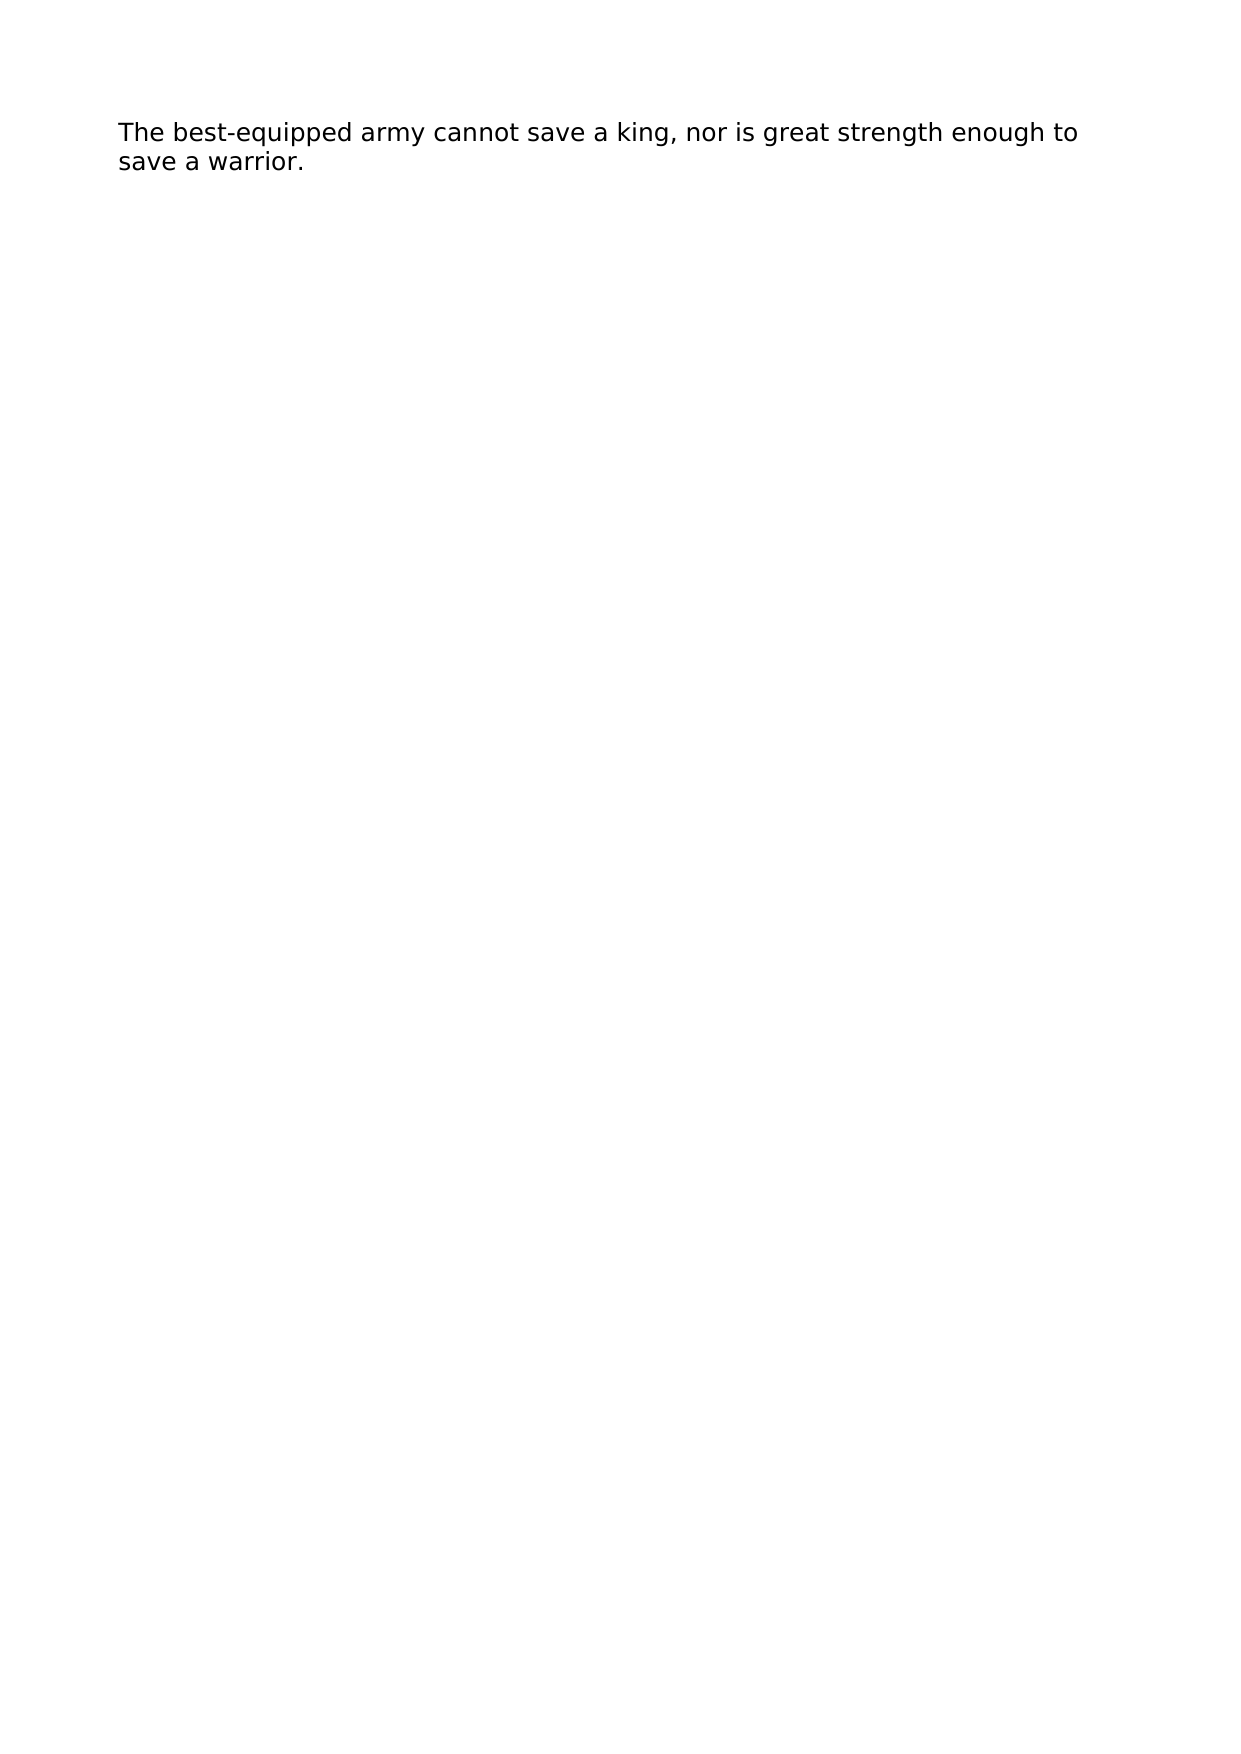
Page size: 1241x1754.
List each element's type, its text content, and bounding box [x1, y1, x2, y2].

text The best-equipped army cannot save a king, nor is great strength enough to save a warrior. [118, 118, 1122, 176]
